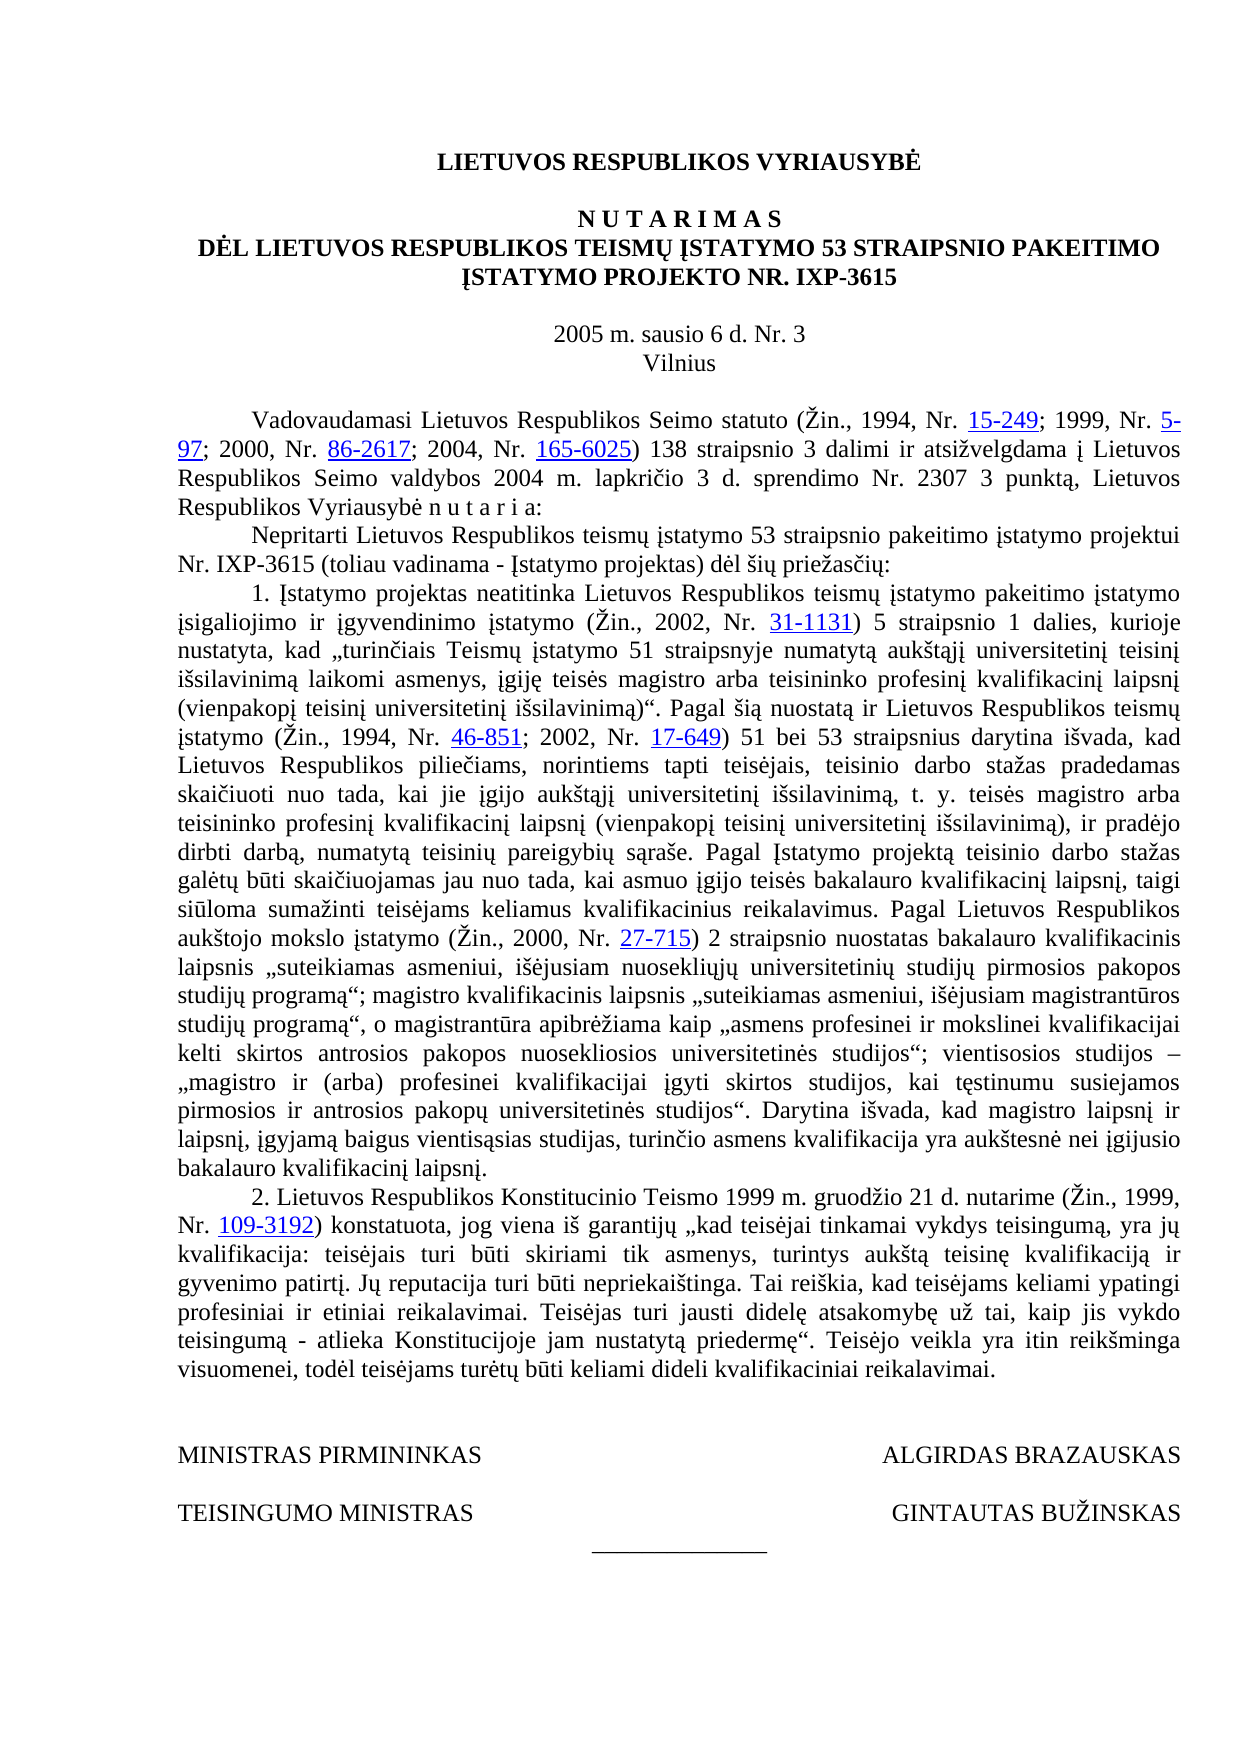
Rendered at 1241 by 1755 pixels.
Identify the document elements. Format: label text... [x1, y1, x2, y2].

text 1. Įstatymo projektas neatitinka Lietuvos Respublikos teismų įstatymo pakeitimo įstatymo įsigaliojimo ir įgyvendinimo įstatymo (Žin., 2002, Nr. 31-1131) 5 straipsnio 1 dalies, kurioje nustatyta, kad „turinčiais Teismų įstatymo 51 straipsnyje numatytą aukštąjį universitetinį teisinį išsilavinimą laikomi asmenys, įgiję teisės magistro arba teisininko profesinį kvalifikacinį laipsnį (vienpakopį teisinį universitetinį išsilavinimą)“. Pagal šią nuostatą ir Lietuvos Respublikos teismų įstatymo (Žin., 1994, Nr. 46-851; 2002, Nr. 17-649) 51 bei 53 straipsnius darytina išvada, kad Lietuvos Respublikos piliečiams, norintiems tapti teisėjais, teisinio darbo stažas pradedamas skaičiuoti nuo tada, kai jie įgijo aukštąjį universitetinį išsilavinimą, t. y. teisės magistro arba teisininko profesinį kvalifikacinį laipsnį (vienpakopį teisinį universitetinį išsilavinimą), ir pradėjo dirbti darbą, numatytą teisinių pareigybių sąraše. Pagal Įstatymo projektą teisinio darbo stažas galėtų būti skaičiuojamas jau nuo tada, kai asmuo įgijo teisės bakalauro kvalifikacinį laipsnį, taigi siūloma sumažinti teisėjams keliamus kvalifikacinius reikalavimus. Pagal Lietuvos Respublikos aukštojo mokslo įstatymo (Žin., 2000, Nr. 27-715) 2 straipsnio nuostatas bakalauro kvalifikacinis laipsnis „suteikiamas asmeniui, išėjusiam nuosekliųjų universitetinių studijų pirmosios pakopos studijų programą“; magistro kvalifikacinis laipsnis „suteikiamas asmeniui, išėjusiam magistrantūros studijų programą“, o magistrantūra apibrėžiama kaip „asmens profesinei ir mokslinei kvalifikacijai kelti skirtos antrosios pakopos nuosekliosios universitetinės studijos“; vientisosios studijos – „magistro ir (arba) profesinei kvalifikacijai įgyti skirtos studijos, kai tęstinumu susiejamos pirmosios ir antrosios pakopų universitetinės studijos“. Darytina išvada, kad magistro laipsnį ir laipsnį, įgyjamą baigus vientisąsias studijas, turinčio asmens kvalifikacija yra aukštesnė nei įgijusio bakalauro kvalifikacinį laipsnį. [177, 578, 1181, 1182]
text ______________ [177, 1527, 1181, 1556]
text LIETUVOS RESPUBLIKOS VYRIAUSYBĖ [177, 147, 1181, 176]
text N U T A R I M A S [177, 204, 1181, 233]
text Nepritarti Lietuvos Respublikos teismų įstatymo 53 straipsnio pakeitimo įstatymo projektui Nr. IXP-3615 (toliau vadinama - Įstatymo projektas) dėl šių priežasčių: [177, 521, 1181, 578]
text Vadovaudamasi Lietuvos Respublikos Seimo statuto (Žin., 1994, Nr. 15-249; 1999, Nr. 5-97; 2000, Nr. 86-2617; 2004, Nr. 165-6025) 138 straipsnio 3 dalimi ir atsižvelgdama į Lietuvos Respublikos Seimo valdybos 2004 m. lapkričio 3 d. sprendimo Nr. 2307 3 punktą, Lietuvos Respublikos Vyriausybė nutaria: [177, 406, 1181, 521]
text Vilnius [177, 348, 1181, 377]
text MINISTRAS PIRMININKAS ALGIRDAS BRAZAUSKAS [177, 1441, 1181, 1469]
text 2005 m. sausio 6 d. Nr. 3 [177, 319, 1181, 348]
text 2. Lietuvos Respublikos Konstitucinio Teismo 1999 m. gruodžio 21 d. nutarime (Žin., 1999, Nr. 109-3192) konstatuota, jog viena iš garantijų „kad teisėjai tinkamai vykdys teisingumą, yra jų kvalifikacija: teisėjais turi būti skiriami tik asmenys, turintys aukštą teisinę kvalifikaciją ir gyvenimo patirtį. Jų reputacija turi būti nepriekaištinga. Tai reiškia, kad teisėjams keliami ypatingi profesiniai ir etiniai reikalavimai. Teisėjas turi jausti didelę atsakomybę už tai, kaip jis vykdo teisingumą - atlieka Konstitucijoje jam nustatytą priedermę“. Teisėjo veikla yra itin reikšminga visuomenei, todėl teisėjams turėtų būti keliami dideli kvalifikaciniai reikalavimai. [177, 1182, 1181, 1383]
text TEISINGUMO MINISTRAS GINTAUTAS BUŽINSKAS [177, 1498, 1181, 1527]
text DĖL LIETUVOS RESPUBLIKOS TEISMŲ ĮSTATYMO 53 STRAIPSNIO PAKEITIMO ĮSTATYMO PROJEKTO NR. IXP-3615 [177, 233, 1181, 291]
